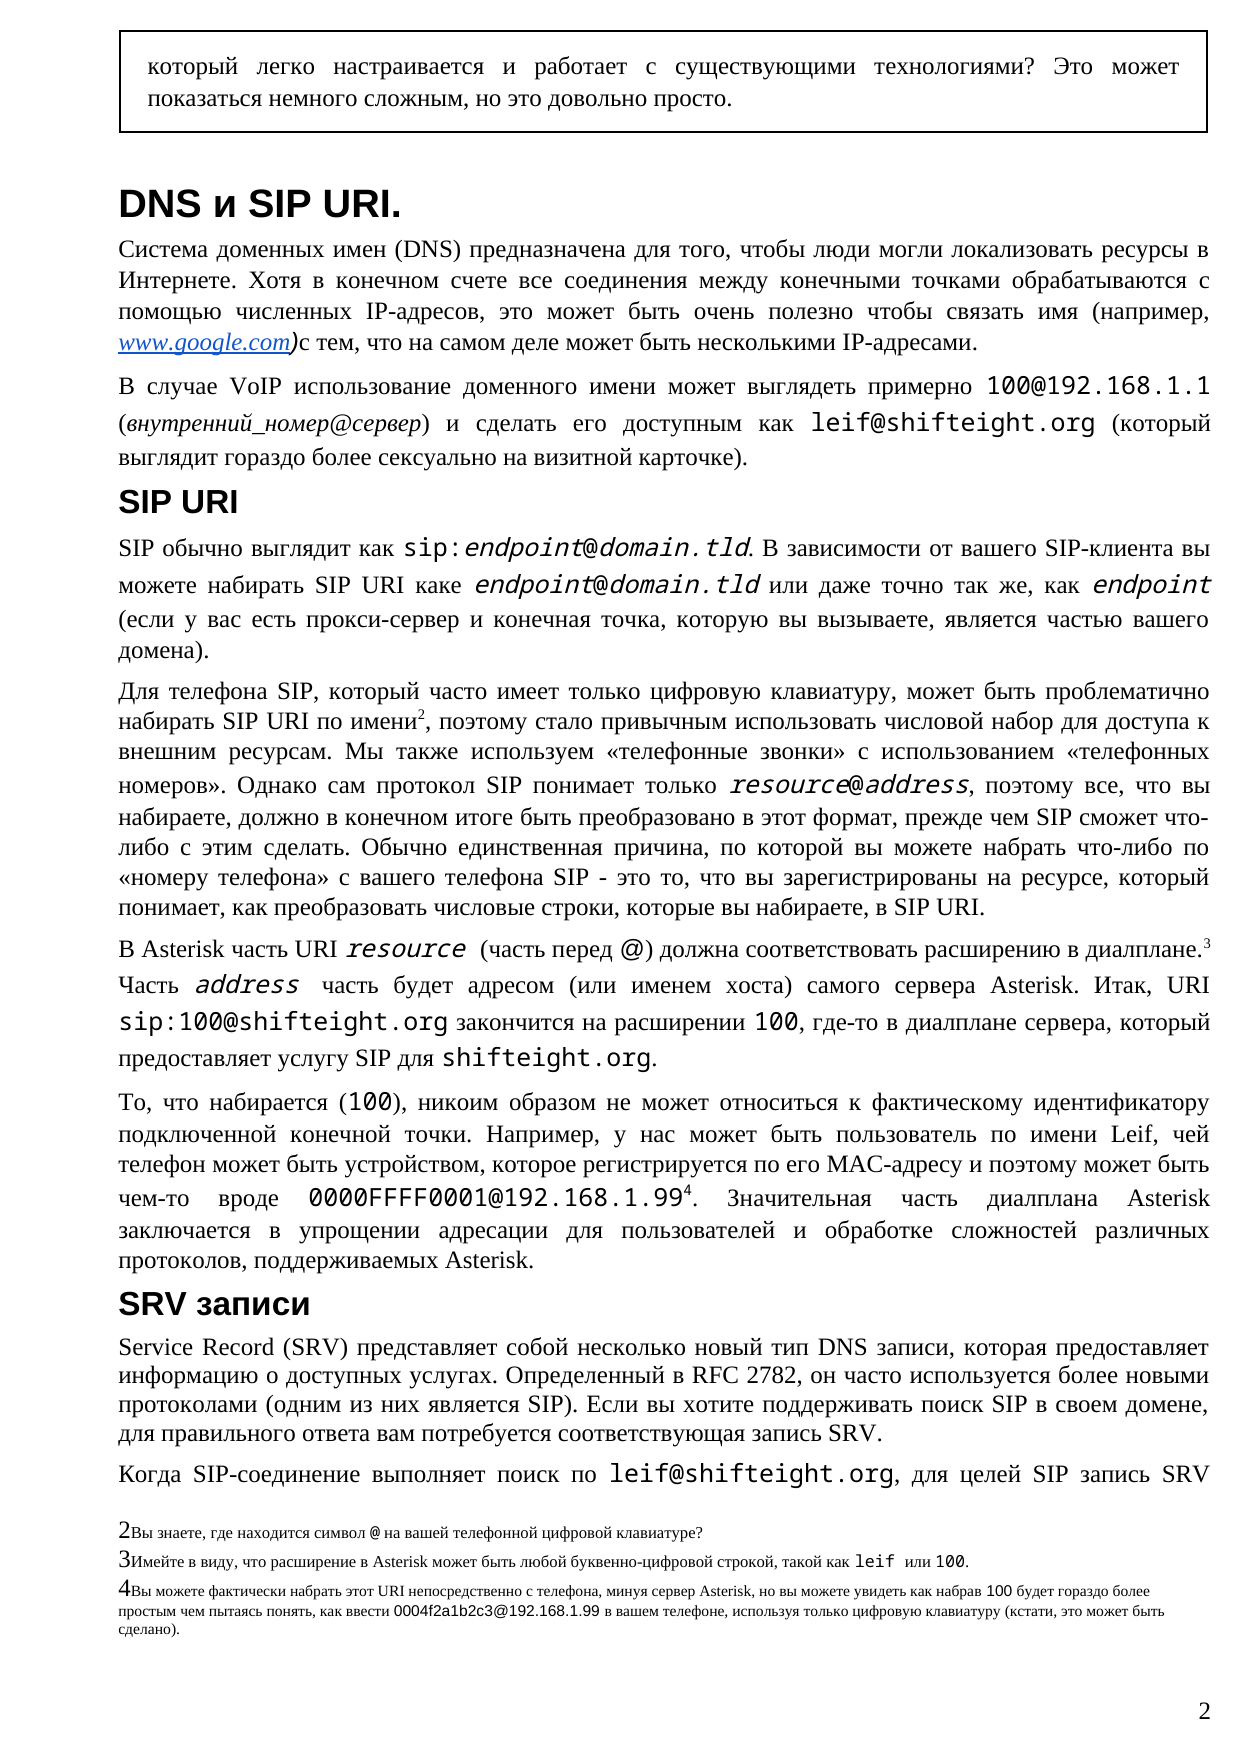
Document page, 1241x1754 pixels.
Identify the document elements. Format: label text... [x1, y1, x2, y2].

text Для телефона SIP, который часто имеет только цифровую клавиатуру, может быть проблематично набирать SIP URI по имени, поэтому стало привычным использовать числовой набор для доступа к внешним ресурсам. Мы также используем «телефонные звонки» с использованием «телефонных номеров». Однако сам протокол SIP понимает только resource@address, поэтому все, что вы набираете, должно в конечном итоге быть преобразовано в этот формат, прежде чем SIP сможет что-либо с этим сделать. Обычно единственная причина, по которой вы можете набрать что-либо по «номеру телефона» с вашего телефона SIP - это то, что вы зарегистрированы на ресурсе, который понимает, как преобразовать числовые строки, которые вы набираете, в SIP URI. [118, 676, 1211, 921]
text В Asterisk часть URI resource (часть перед @) должна соответствовать расширению в диалплане. Часть address часть будет адресом (или именем хоста) самого сервера Asterisk. Итак, URI sip:100@shifteight.org закончится на расширении 100, где-то в диалплане сервера, который предоставляет услугу SIP для shifteight.org. [118, 931, 1211, 1073]
text SIP URI [118, 482, 1211, 521]
table_header который легко настраивается и работает с существующими технологиями? Это может показаться немного сложным, но это довольно просто. [121, 32, 1206, 131]
text То, что набирается (100), никоим образом не может относиться к фактическому идентификатору подключенной конечной точки. Например, у нас может быть пользователь по имени Leif, чей телефон может быть устройством, которое регистрируется по его MAC-адресу и поэтому может быть чем-то вроде 0000FFFF0001@192.168.1.99. Значительная часть диалплана Asterisk заключается в упрощении адресации для пользователей и обработке сложностей различных протоколов, поддерживаемых Asterisk. [118, 1084, 1211, 1274]
text Service Record (SRV) представляет собой несколько новый тип DNS записи, которая предоставляет информацию о доступных услугах. Определенный в RFC 2782, он часто используется более новыми протоколами (одним из них является SIP). Если вы хотите поддерживать поиск SIP в своем домене, для правильного ответа вам потребуется соответствующая запись SRV. [118, 1332, 1211, 1447]
text SIP обычно выглядит как sip:endpoint@domain.tld. В зависимости от вашего SIP-клиента вы можете набирать SIP URI каке endpoint@domain.tld или даже точно так же, как endpoint (если у вас есть прокси-сервер и конечная точка, которую вы вызываете, является частью вашего домена). [118, 529, 1211, 664]
text Когда SIP-соединение выполняет поиск по leif@shifteight.org, для целей SIP запись SRV [118, 1456, 1211, 1490]
text DNS и SIP URI. [118, 180, 1211, 225]
text Вы знаете, где находится символ @ на вашей телефонной цифровой клавиатуре? [118, 1515, 1211, 1544]
text Имейте в виду, что расширение в Asterisk может быть любой буквенно-цифровой строкой, такой как leif или 100. [118, 1544, 1211, 1573]
text Вы можете фактически набрать этот URI непосредственно с телефона, минуя сервер Asterisk, но вы можете увидеть как набрав 100 будет гораздо более простым чем пытаясь понять, как ввести 0004f2a1b2c3@192.168.1.99 в вашем телефоне, используя только цифровую клавиатуру (кстати, это может быть сделано). [118, 1573, 1211, 1637]
text Система доменных имен (DNS) предназначена для того, чтобы люди могли локализовать ресурсы в Интернете. Хотя в конечном счете все соединения между конечными точками обрабатываются с помощью численных IP-адресов, это может быть очень полезно чтобы связать имя (например, www.google.com)с тем, что на самом деле может быть несколькими IP-адресами. [118, 234, 1211, 356]
text В случае VoIP использование доменного имени может выглядеть примерно 100@192.168.1.1 (внутренний_номер@сервер) и сделать его доступным как leif@shifteight.org (который выглядит гораздо более сексуально на визитной карточке). [118, 367, 1211, 470]
text SRV записи [118, 1284, 1211, 1323]
